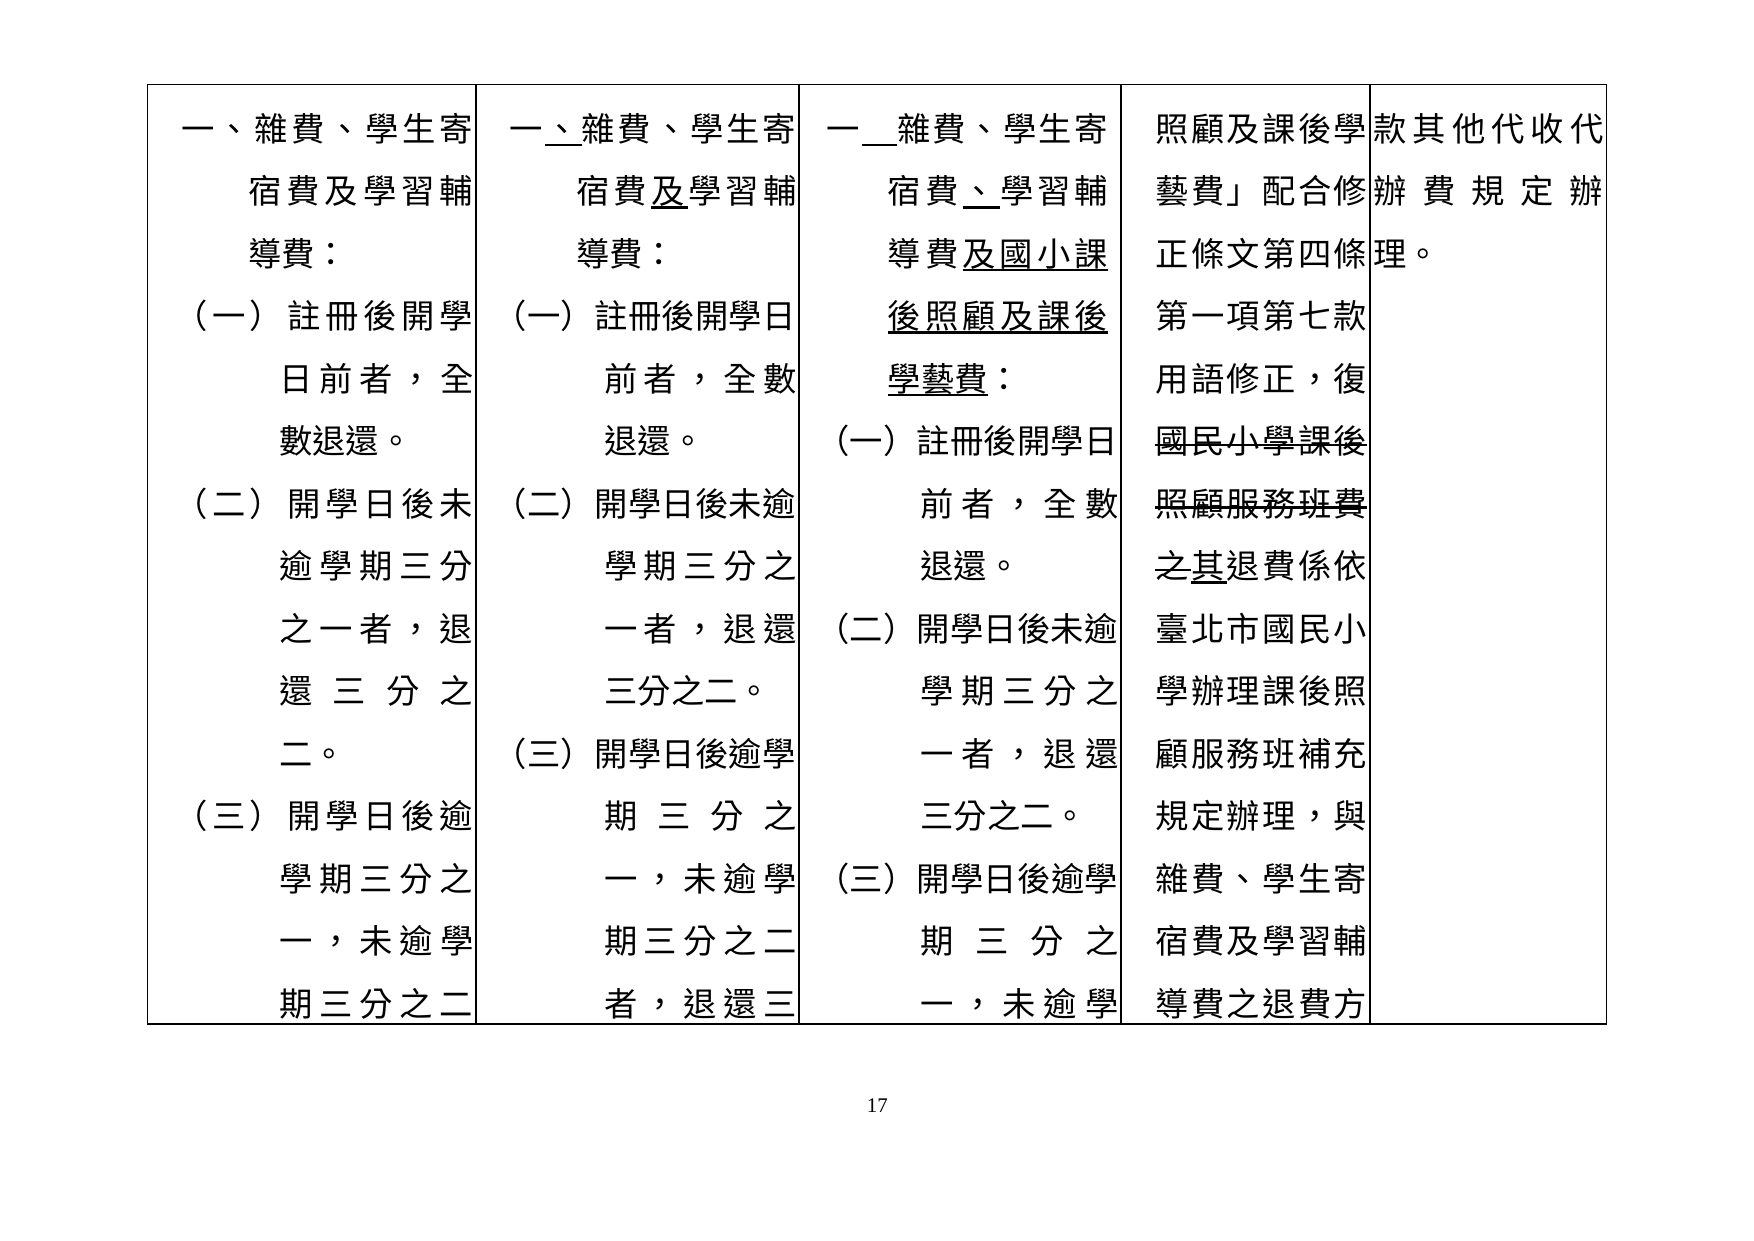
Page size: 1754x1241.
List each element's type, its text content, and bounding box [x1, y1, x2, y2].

table_cell 一 雜費、學生寄宿費、學習輔導費及國小課後照顧及課後學藝費： （一）註冊後開學日前者，全數退還。 （二）開學日後未逾學期三分之一者，退還三分之二。 （三）開學日後逾學期三分之一，未逾學 [800, 85, 1120, 1023]
table_cell 款其他代收代辦費規定辦理。 [1371, 85, 1606, 1023]
table_cell 第八條 學生因故無法繼續就學者，學校應依下列規定退還學生所繳費用： 一、雜費、學生寄宿費及學習輔導費： （一）註冊後開學日前者，全數退還。 （二）開學日後未逾學期三分之一者，退還三分之二。 （三）開學日後逾學期三分之一，未逾學期三分之二者，退還三分之一。 （四）開學日後逾學期三分之二者，不予退還。 二、家長會費、教科用書書籍費與冷氣使用及維護費： 不予退還。 三、學生團體保險費：依高級中等以下學校學生及教保服務機構幼兒團體保險條例之相關規定辦理。 四、國民小學課後照顧服務班費：依臺北市國民小學辦理課後照顧服務班補充規定辦理。 五、交通車費：依所賸餘之月數比例退還。 六、其他代收代辦費：依收取費用之項目性質及使用情形處理。 學校依前項規定退費時，應發給退費單據，並列明退費項目及數額。 轉入學生之收費，比照第一項退費規定收取。 [477, 85, 798, 1023]
table_cell 照顧及課後學藝費」配合修正條文第四條第一項第七款用語修正，復國民小學課後照顧服務班費之其退費係依臺北市國民小學辦理課後照顧服務班補充規定辦理，與雜費、學生寄宿費及學習輔導費之退費方 [1122, 85, 1369, 1023]
table_cell 第八條 學生因故無法繼續就學者，學校應依下列規定退還學生所繳費用： 一、雜費、學生寄宿費及學習輔導費： （一）註冊後開學日前者，全數退還。 （二）開學日後未逾學期三分之一者，退還三分之二。 （三）開學日後逾學期三分之一，未逾學期三分之二者，退還三分之一。 （四）開學日後逾學期三分之二者，不予退還。 二、家長會費、教科用書書籍費與冷氣使用及維護費： 不予退還。 三、學生團體保險費：依高級中等以下學校學生及教保服務機構幼兒團體保險條例之相關規定辦理。 四、國民小學課後照顧服務班費：依臺北市國民小學辦理課後照顧服務班補充規定辦理。 五、交通車費：依所賸餘之月數比例退還。 六、其他代收代辦費：依收取費用之項目性質及使用情形處理。 學校依前項規定退費時，應發給退費單據，並列明退費項目及數額。 轉入學生之收費，比照第一項退費規定收取。 [148, 85, 475, 1023]
